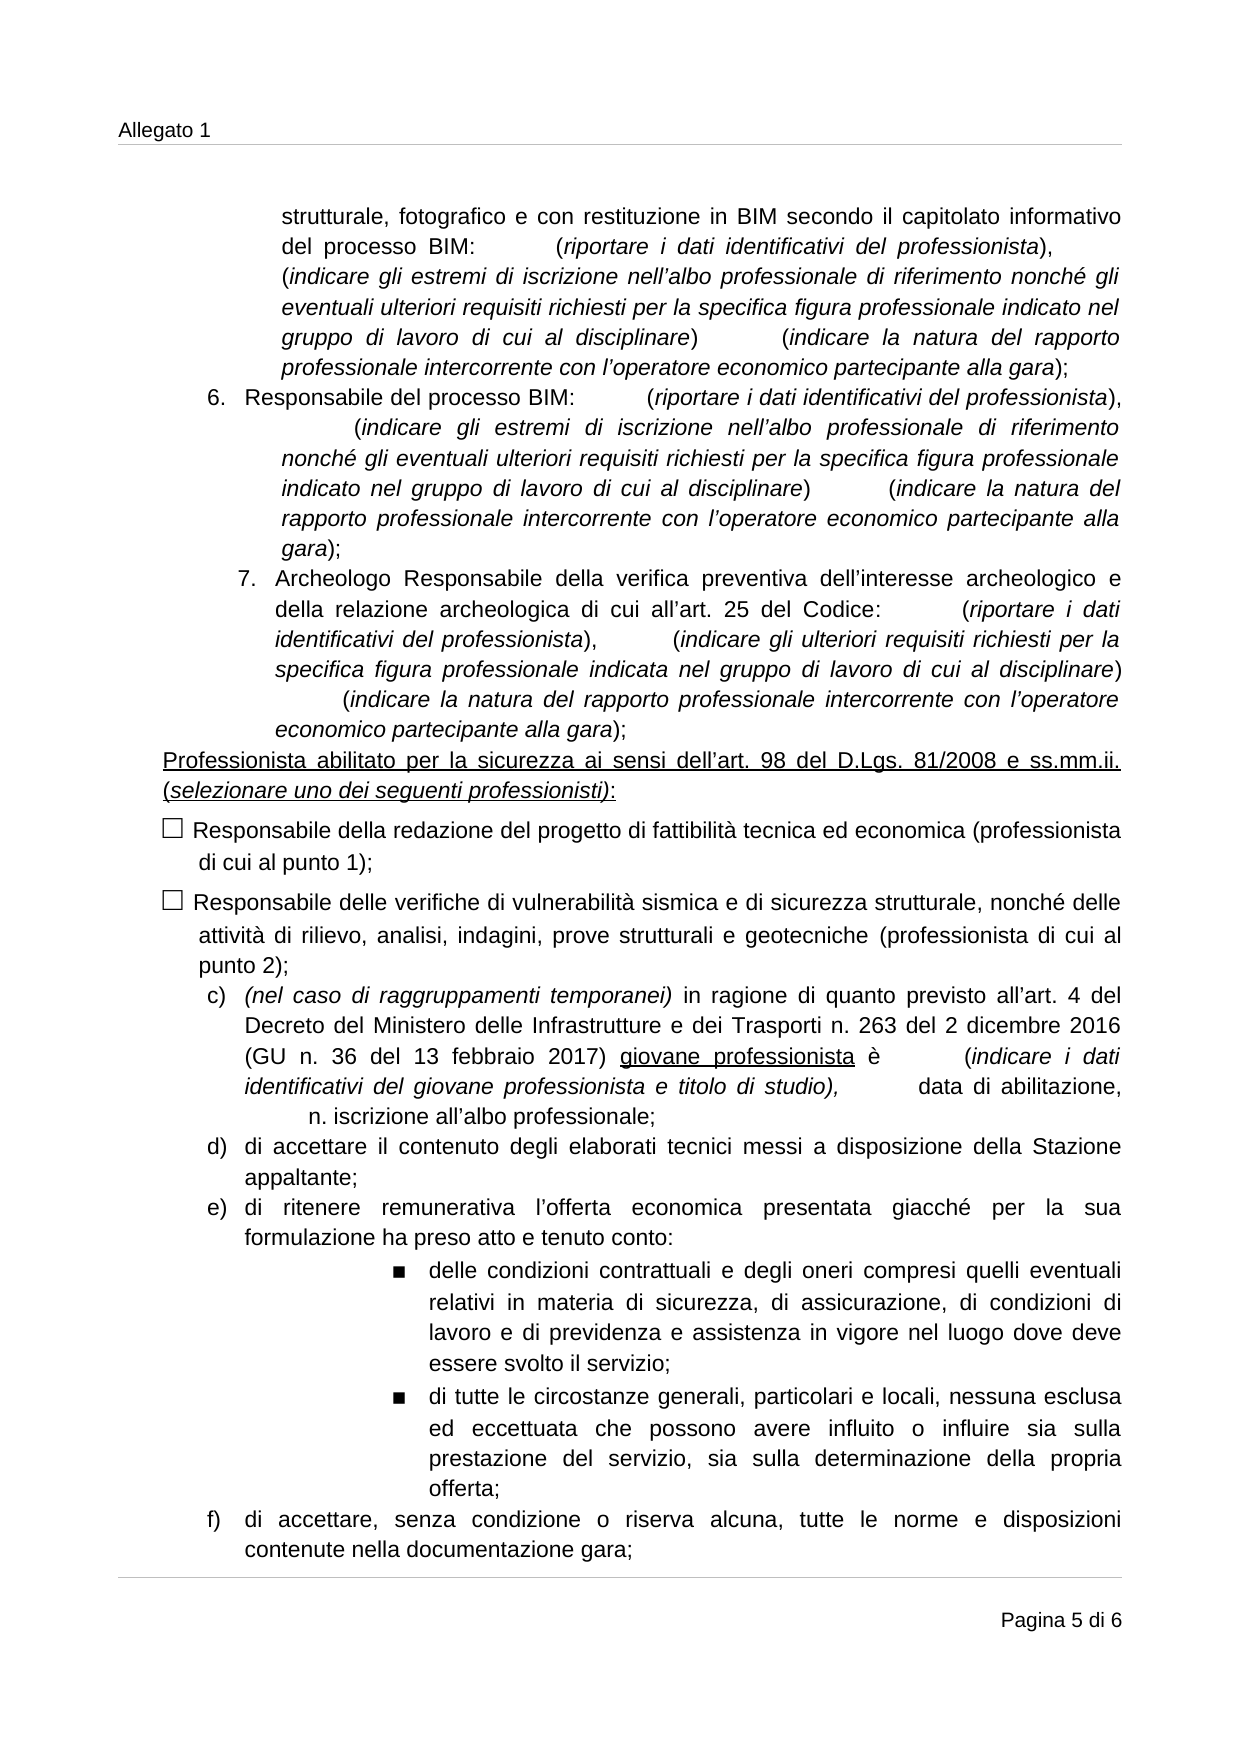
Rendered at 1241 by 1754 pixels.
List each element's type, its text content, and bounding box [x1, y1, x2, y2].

text □ Responsabile della redazione del progetto di fattibilità tecnica ed economica (professionista di cui al punto 1); [162, 807, 1122, 876]
list di ritenere remunerativa l’offerta economica presentata giacché per la sua formulazione ha preso atto e tenuto conto: [207, 1194, 1122, 1250]
list Responsabile del processo BIM: (riportare i dati identificativi del professionista), (indicare gli estremi di iscrizione nell’albo professionale di riferimento nonché gli eventuali ulteriori requisiti richiesti per la specifica figura professionale indicato nel gruppo di lavoro di cui al disciplinare) (indicare la natura del rapporto professionale intercorrente con l’operatore economico partecipante alla gara); [207, 384, 1122, 561]
list di accettare il contenuto degli elaborati tecnici messi a disposizione della Stazione appaltante; [207, 1133, 1122, 1190]
list Archeologo Responsabile della verifica preventiva dell’interesse archeologico e della relazione archeologica di cui all’art. 25 del Codice: (riportare i dati identificativi del professionista), (indicare gli ulteriori requisiti richiesti per la specifica figura professionale indicata nel gruppo di lavoro di cui al disciplinare) (indicare la natura del rapporto professionale intercorrente con l’operatore economico partecipante alla gara); [237, 565, 1122, 743]
list delle condizioni contrattuali e degli oneri compresi quelli eventuali relativi in materia di sicurezza, di assicurazione, di condizioni di lavoro e di previdenza e assistenza in vigore nel luogo dove deve essere svolto il servizio; [391, 1254, 1122, 1376]
list di accettare, senza condizione o riserva alcuna, tutte le norme e disposizioni contenute nella documentazione gara; [207, 1506, 1122, 1562]
list strutturale, fotografico e con restituzione in BIM secondo il capitolato informativo del processo BIM: (riportare i dati identificativi del professionista), (indicare gli estremi di iscrizione nell’albo professionale di riferimento nonché gli eventuali ulteriori requisiti richiesti per la specifica figura professionale indicato nel gruppo di lavoro di cui al disciplinare) (indicare la natura del rapporto professionale intercorrente con l’operatore economico partecipante alla gara); [207, 203, 1122, 380]
list di tutte le circostanze generali, particolari e locali, nessuna esclusa ed eccettuata che possono avere influito o influire sia sulla prestazione del servizio, sia sulla determinazione della propria offerta; [391, 1380, 1122, 1502]
text Professionista abilitato per la sicurezza ai sensi dell’art. 98 del D.Lgs. 81/2008 e ss.mm.ii. (selezionare uno dei seguenti professionisti): [162, 747, 1122, 803]
list (nel caso di raggruppamenti temporanei) in ragione di quanto previsto all’art. 4 del Decreto del Ministero delle Infrastrutture e dei Trasporti n. 263 del 2 dicembre 2016 (GU n. 36 del 13 febbraio 2017) giovane professionista è (indicare i dati identificativi del giovane professionista e titolo di studio), data di abilitazione, n. iscrizione all’albo professionale; [207, 982, 1122, 1129]
text □ Responsabile delle verifiche di vulnerabilità sismica e di sicurezza strutturale, nonché delle attività di rilievo, analisi, indagini, prove strutturali e geotecniche (professionista di cui al punto 2); [162, 879, 1122, 978]
